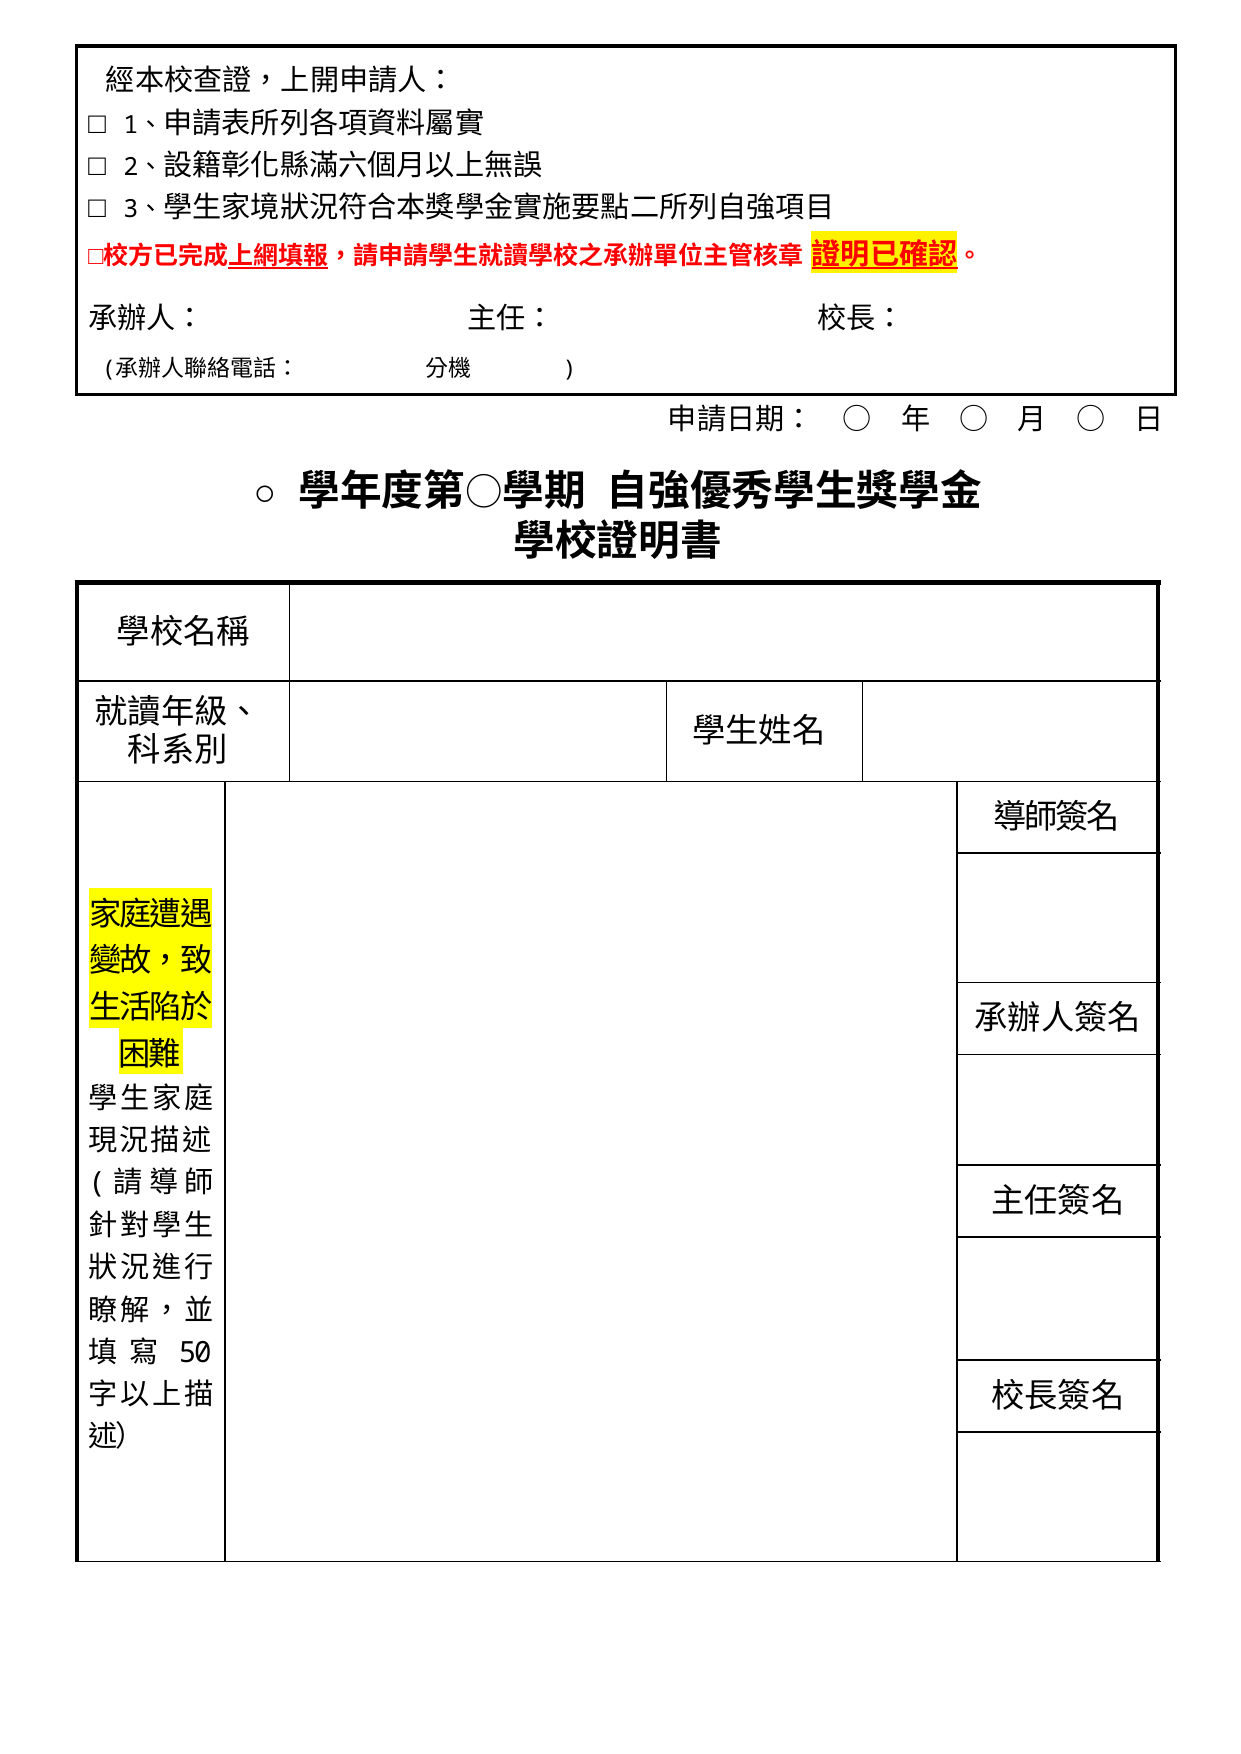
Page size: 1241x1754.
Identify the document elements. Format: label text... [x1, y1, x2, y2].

table_cell 主任簽名 [958, 1166, 1156, 1236]
table_cell [290, 585, 1156, 680]
table_cell [958, 1433, 1156, 1561]
table_cell 學校名稱 [79, 585, 289, 680]
table_header ○ 學年度第○學期 自強優秀學生獎學金 學校證明書 [77, 450, 1158, 580]
table_cell 就讀年級、 科系別 [79, 682, 289, 781]
table_cell [958, 854, 1156, 982]
table_cell 家庭遭遇變故，致生活陷於困難 學生家庭現況描述(請導師針對學生狀況進行瞭解，並填寫50字以上描述） [79, 782, 224, 1561]
table_cell 學生姓名 [667, 682, 862, 781]
table_cell 承辦人簽名 [958, 983, 1156, 1053]
table_cell 經本校查證，上開申請人： □ 1、申請表所列各項資料屬實 □ 2、設籍彰化縣滿六個月以上無誤 □ 3、學生家境狀況符合本獎學金實施要點二所列自強項目 □校方已完成上網填報，請申請學生就讀學校之承辦單位主管核章 證明已確認。 承辦人： 主任： 校長： (承辦人聯絡電話： 分機 ) [78, 48, 1174, 392]
table_cell [863, 682, 1156, 781]
table_cell 校長簽名 [958, 1361, 1156, 1431]
table_cell [290, 682, 666, 781]
table_cell [958, 1055, 1156, 1164]
table_cell [226, 782, 956, 1561]
text 申請日期： ○ 年 ○ 月 ○ 日 [21, 396, 1163, 438]
table_cell 導師簽名 [958, 782, 1156, 852]
table_cell [958, 1238, 1156, 1359]
